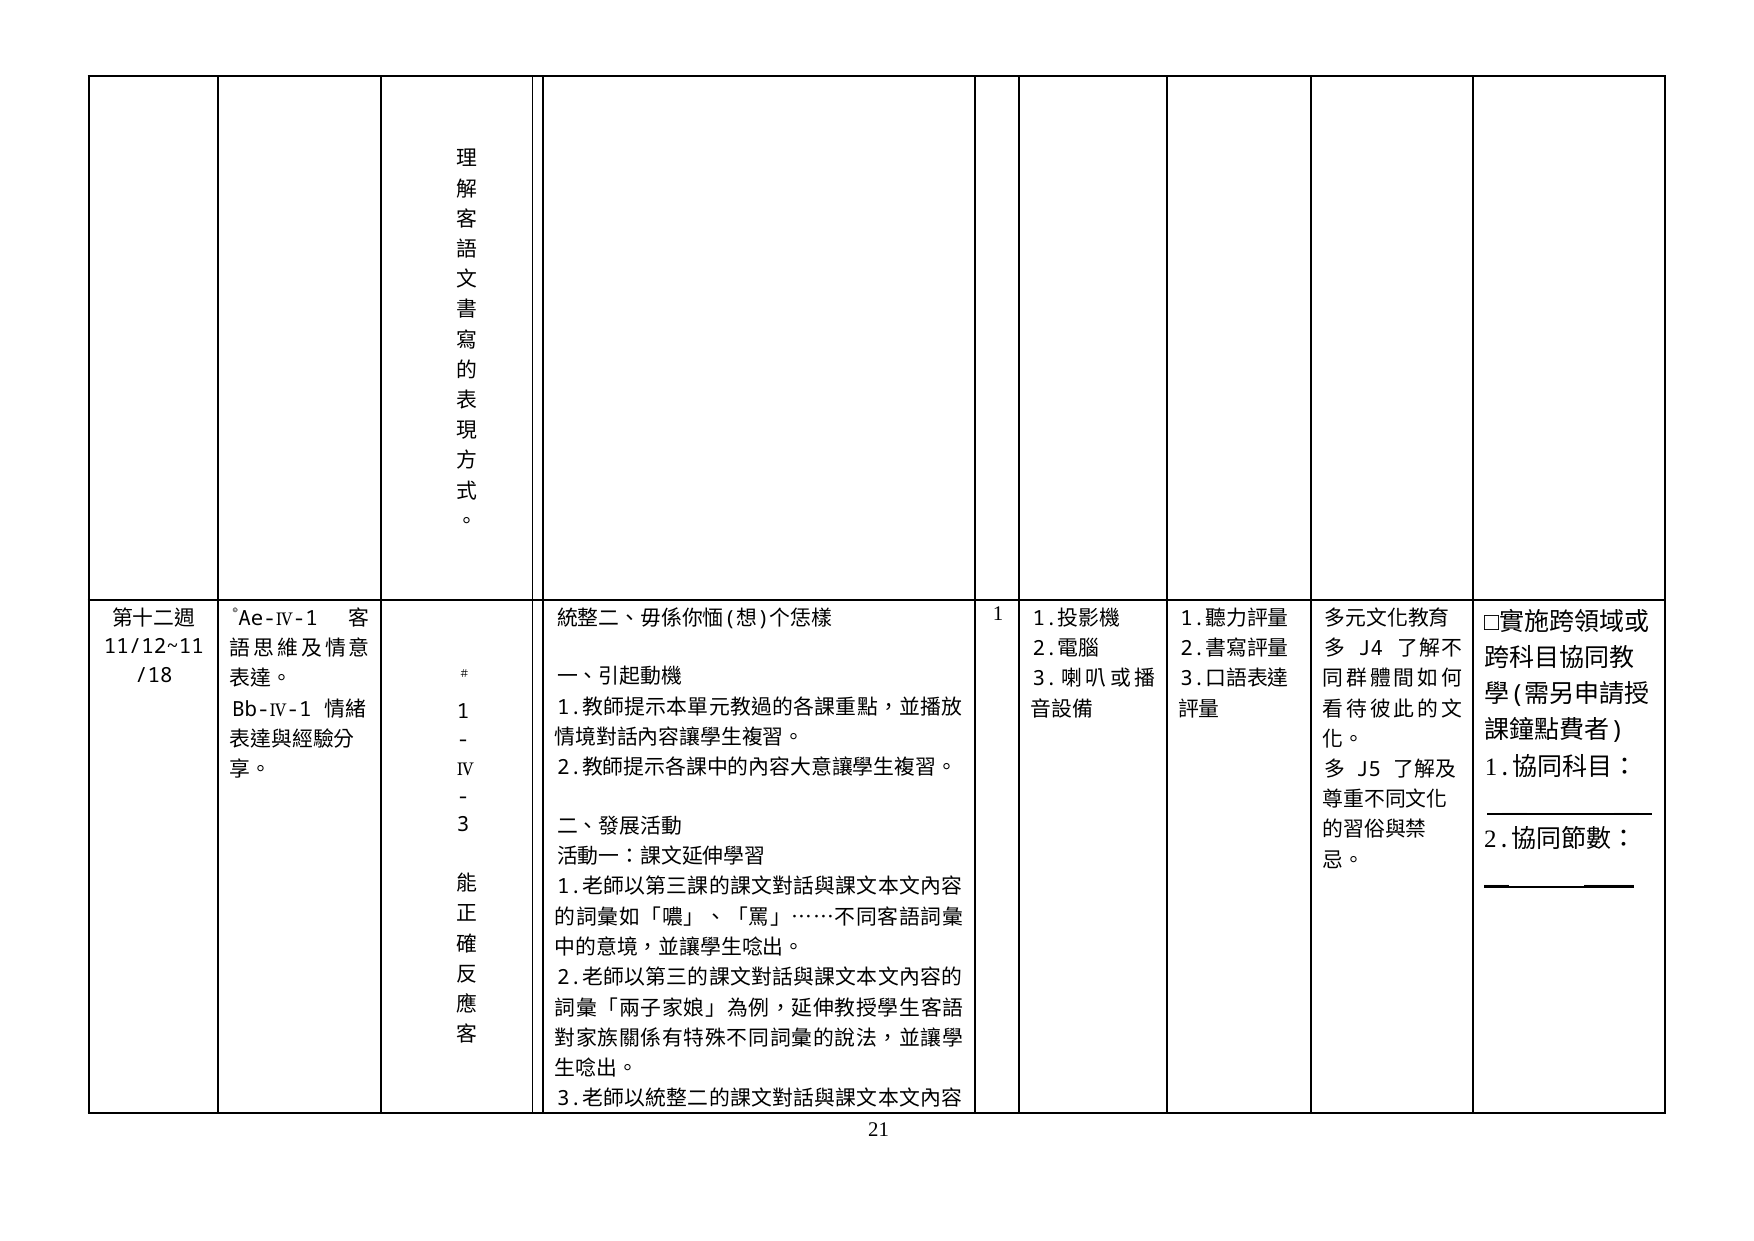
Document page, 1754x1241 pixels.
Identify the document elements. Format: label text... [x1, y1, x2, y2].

table_cell [1312, 77, 1472, 599]
table_cell 1.聽力評量 2.書寫評量 3.口語表達評量 [1168, 601, 1310, 1112]
table_cell 1 [976, 601, 1018, 1112]
table_cell [90, 77, 217, 599]
table_cell [1168, 77, 1310, 599]
table_cell ◎Ae-Ⅳ-1 客語思維及情意表達。 Bb-Ⅳ-1 情緒表達與經驗分享。 [219, 601, 380, 1112]
table_cell 1.投影機 2.電腦 3.喇叭或播音設備 [1020, 601, 1166, 1112]
table_cell [1020, 77, 1166, 599]
table_cell [1474, 77, 1664, 599]
table_cell 第十二週 11/12~11/18 [90, 601, 217, 1112]
table_cell 理解客語文書寫的表現方式。 [382, 77, 532, 599]
table_cell [976, 77, 1018, 599]
table_cell 統整二、毋係你愐(想)个恁樣 一、引起動機 1.教師提示本單元教過的各課重點，並播放情境對話內容讓學生複習。 2.教師提示各課中的內容大意讓學生複習。 二、發展活動 活動一：課文延伸學習 1.老師以第三課的課文對話與課文本文內容的詞彙如「噥」、「罵」……不同客語詞彙中的意境，並讓學生唸出。 2.老師以第三的課文對話與課文本文內容的詞彙「兩子家娘」為例，延伸教授學生客語對家族關係有特殊不同詞彙的說法，並讓學生唸出。 3.老師以統整二的課文對話與課文本文內容 [544, 601, 974, 1112]
table_cell ＃1-Ⅳ-3 能正確反應客 [382, 601, 532, 1112]
table_cell □實施跨領域或跨科目協同教學(需另申請授課鐘點費者) 1.協同科目： ＿ ＿ 2.協同節數： ＿ ＿＿ [1474, 601, 1664, 1112]
table_cell [533, 601, 542, 1112]
table_cell [219, 77, 380, 599]
table_cell 多元文化教育 多 J4 了解不同群體間如何看待彼此的文化。 多 J5 了解及尊重不同文化的習俗與禁忌。 [1312, 601, 1472, 1112]
table_cell [533, 77, 542, 599]
table_cell [544, 77, 974, 599]
